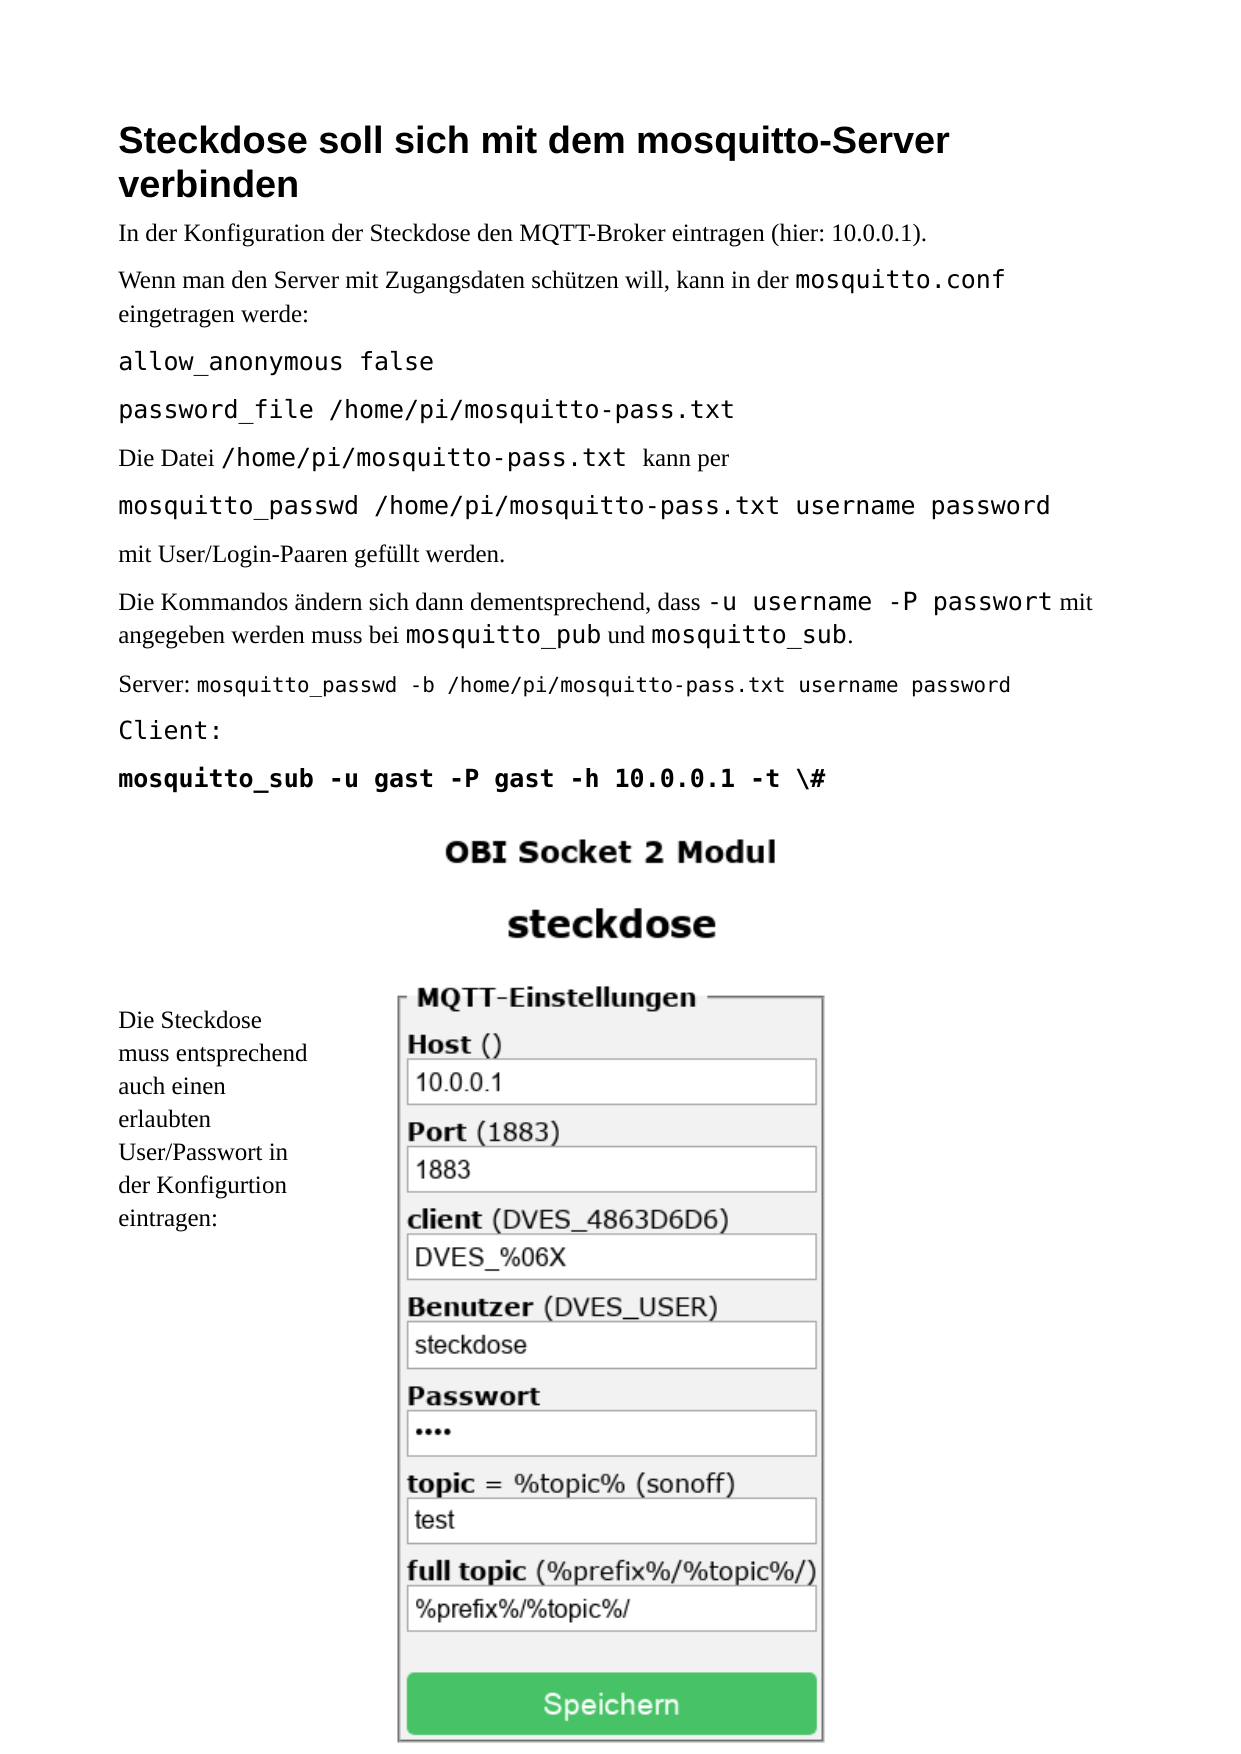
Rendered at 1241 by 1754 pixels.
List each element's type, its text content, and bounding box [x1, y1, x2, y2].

text [922, 1005, 1122, 1232]
text mit User/Login-Paaren gefüllt werden. [118, 539, 1122, 568]
text password_file /home/pi/mosquitto-pass.txt [118, 395, 1122, 424]
text Die Kommandos ändern sich dann dementsprechend, dass -u username -P passwort mit angegeben werden muss bei mosquitto_pub und mosquitto_sub. [118, 587, 1122, 650]
text Wenn man den Server mit Zugangsdaten schützen will, kann in der mosquitto.conf eingetragen werde: [118, 266, 1122, 328]
picture [318, 821, 922, 1754]
text mosquitto_sub -u gast -P gast -h 10.0.0.1 -t \# [118, 764, 1122, 794]
text mosquitto_passwd /home/pi/mosquitto-pass.txt username password [118, 491, 1122, 520]
text allow_anonymous false [118, 347, 1122, 376]
text In der Konfiguration der Steckdose den MQTT-Broker eintragen (hier: 10.0.0.1). [118, 218, 1122, 247]
text Server: mosquitto_passwd -b /home/pi/mosquitto-pass.txt username password [118, 669, 1122, 697]
text Die Datei /home/pi/mosquitto-pass.txt kann per [118, 443, 1122, 472]
text Client: [118, 716, 1122, 746]
subtitle Steckdose soll sich mit dem mosquitto-Server verbinden [118, 118, 1122, 205]
text Die Steckdose muss entsprechend auch einen erlaubten User/Passwort in der Konfigurtion eintragen: [118, 1005, 318, 1232]
